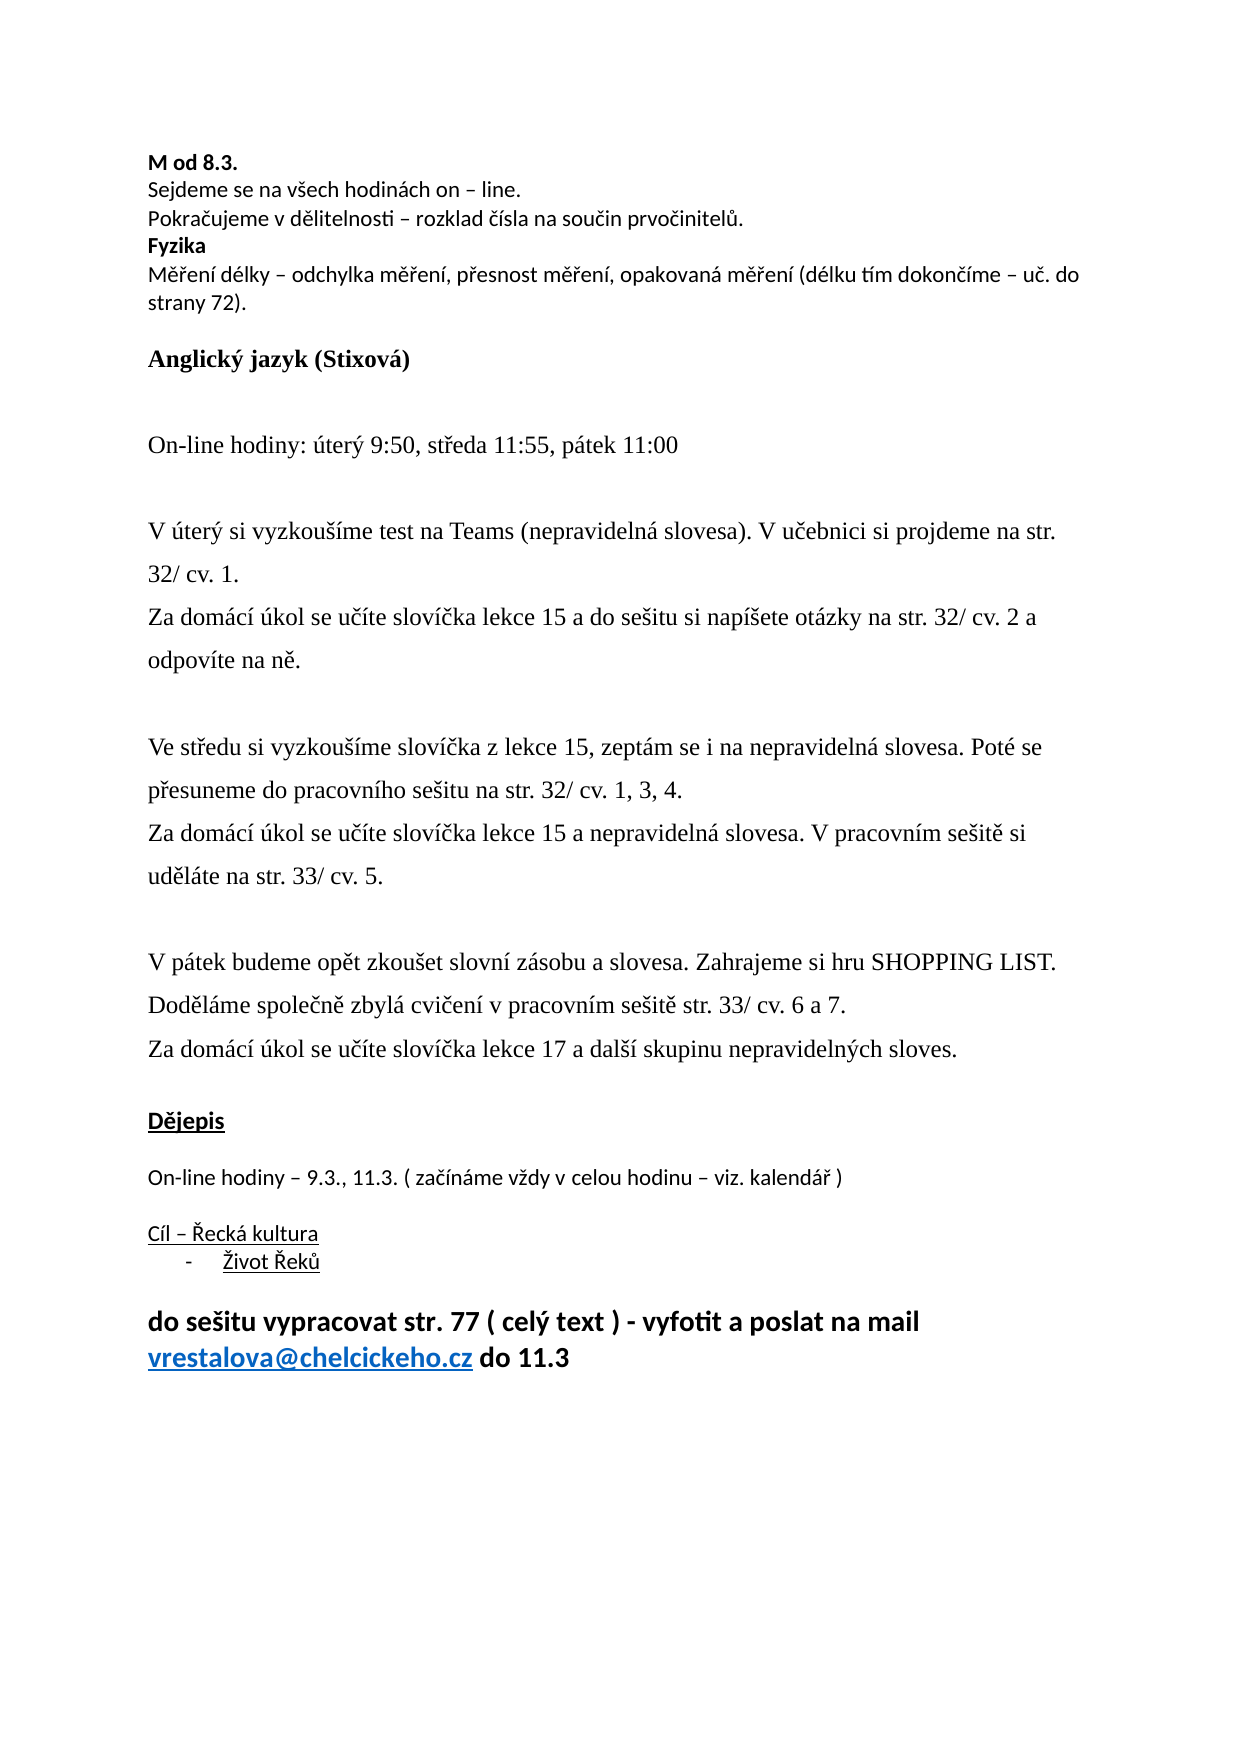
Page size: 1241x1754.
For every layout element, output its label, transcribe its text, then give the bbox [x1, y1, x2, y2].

text M od 8.3. [148, 148, 1093, 176]
text V úterý si vyzkoušíme test na Teams (nepravidelná slovesa). V učebnici si projdeme na str. 32/ cv. 1. [148, 516, 1093, 588]
text Dějepis [148, 1105, 1093, 1135]
text Anglický jazyk (Stixová) [148, 344, 1093, 372]
text On-line hodiny: úterý 9:50, středa 11:55, pátek 11:00 [148, 430, 1093, 459]
text Za domácí úkol se učíte slovíčka lekce 15 a nepravidelná slovesa. V pracovním sešitě si uděláte na str. 33/ cv. 5. [148, 818, 1093, 890]
list Život Řeků [185, 1247, 1093, 1276]
text Ve středu si vyzkoušíme slovíčka z lekce 15, zeptám se i na nepravidelná slovesa. Poté se přesuneme do pracovního sešitu na str. 32/ cv. 1, 3, 4. [148, 732, 1093, 804]
text Za domácí úkol se učíte slovíčka lekce 15 a do sešitu si napíšete otázky na str. 32/ cv. 2 a odpovíte na ně. [148, 602, 1093, 674]
text Fyzika [148, 232, 1093, 260]
text Sejdeme se na všech hodinách on – line. [148, 176, 1093, 204]
text Měření délky – odchylka měření, přesnost měření, opakovaná měření (délku tím dokončíme – uč. do strany 72). [148, 260, 1093, 316]
text On-line hodiny – 9.3., 11.3. ( začínáme vždy v celou hodinu – viz. kalendář ) [148, 1163, 1093, 1191]
text Za domácí úkol se učíte slovíčka lekce 17 a další skupinu nepravidelných sloves. [148, 1034, 1093, 1062]
text Pokračujeme v dělitelnosti – rozklad čísla na součin prvočinitelů. [148, 204, 1093, 232]
text do sešitu vypracovat str. 77 ( celý text ) - vyfotit a poslat na mail vrestalova@chelcickeho.cz do 11.3 [148, 1303, 1093, 1375]
text Cíl – Řecká kultura [148, 1219, 1093, 1247]
text V pátek budeme opět zkoušet slovní zásobu a slovesa. Zahrajeme si hru SHOPPING LIST. Doděláme společně zbylá cvičení v pracovním sešitě str. 33/ cv. 6 a 7. [148, 947, 1093, 1019]
